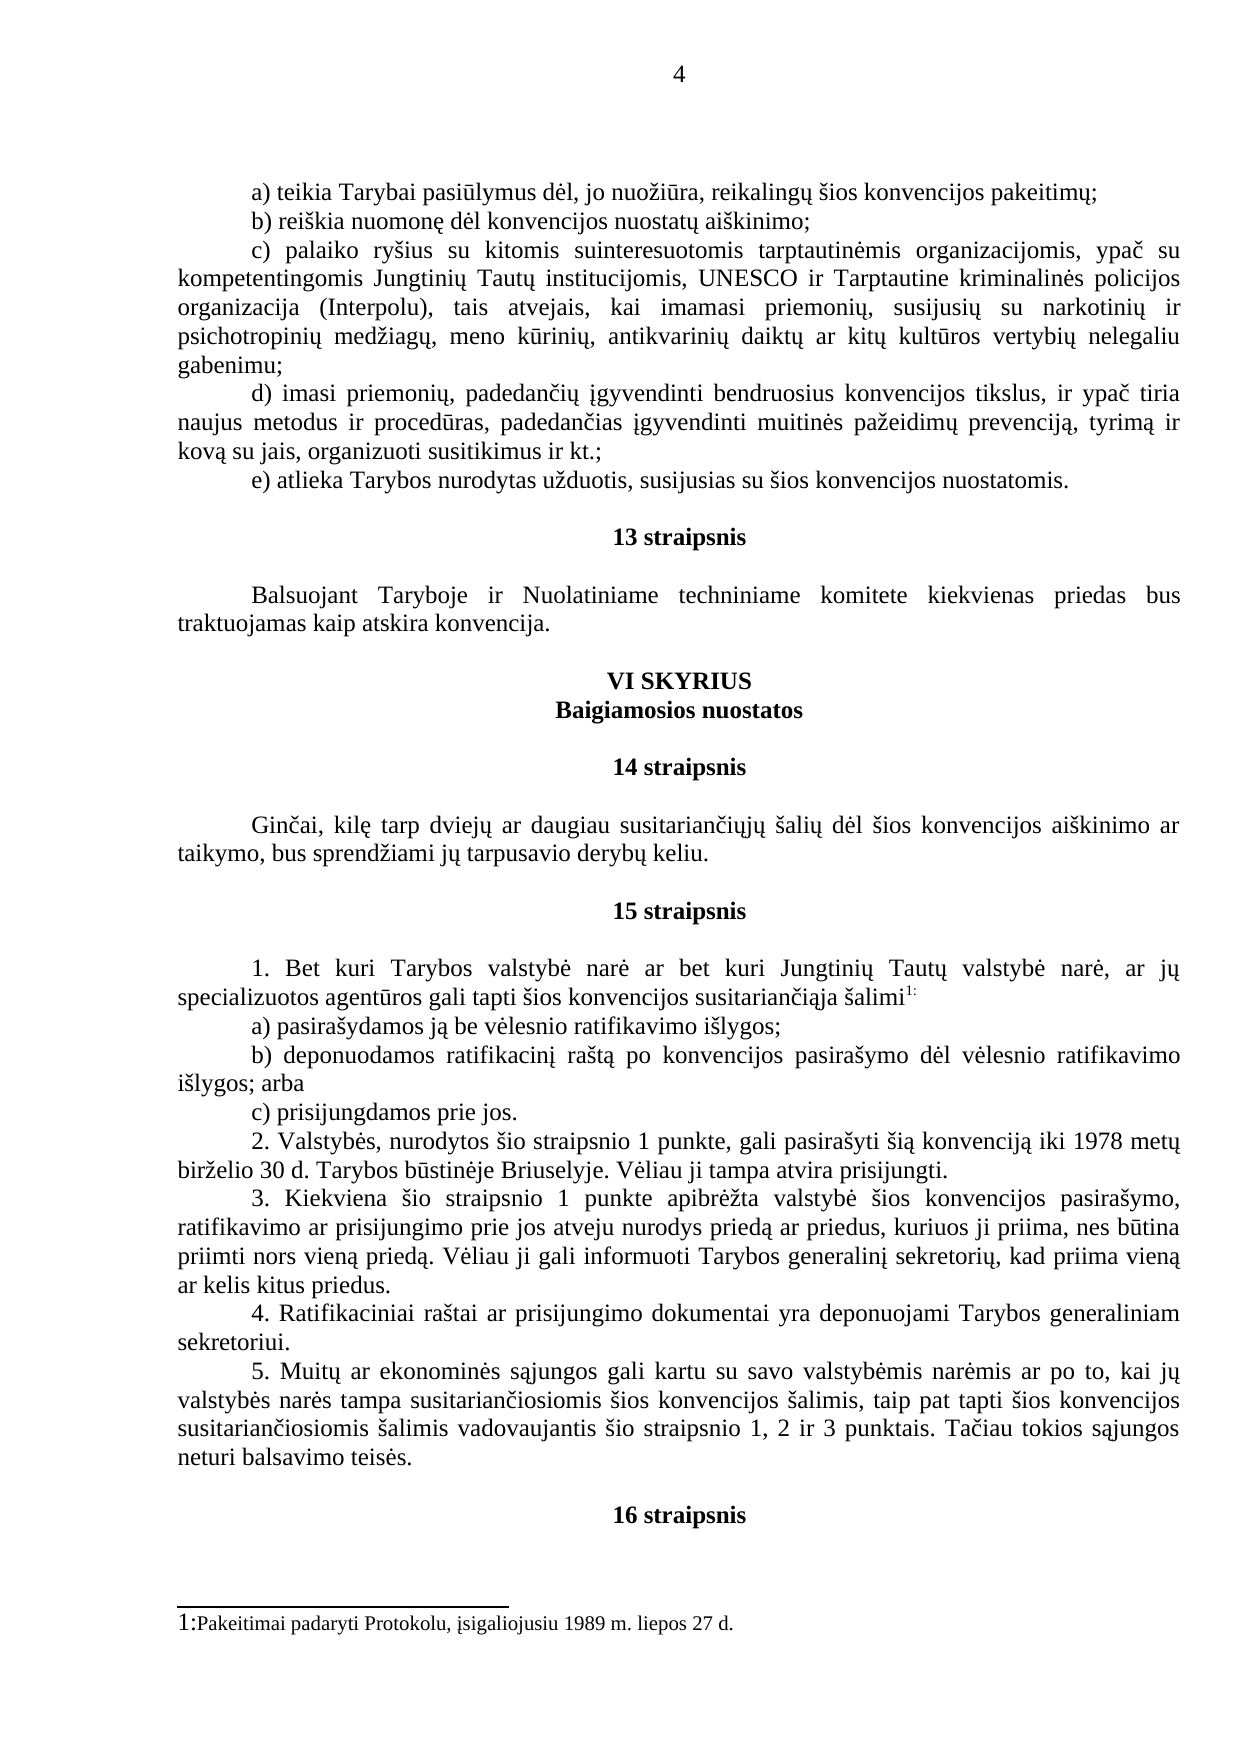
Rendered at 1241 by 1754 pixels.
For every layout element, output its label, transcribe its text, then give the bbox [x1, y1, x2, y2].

text 14 straipsnis [177, 752, 1181, 781]
text Balsuojant Taryboje ir Nuolatiniame techniniame komitete kiekvienas priedas bus traktuojamas kaip atskira konvencija. [177, 580, 1181, 637]
text a) teikia Tarybai pasiūlymus dėl, jo nuožiūra, reikalingų šios konvencijos pakeitimų; [177, 177, 1181, 206]
text 2. Valstybės, nurodytos šio straipsnio 1 punkte, gali pasirašyti šią konvenciją iki 1978 metų birželio 30 d. Tarybos būstinėje Briuselyje. Vėliau ji tampa atvira prisijungti. [177, 1126, 1181, 1183]
text c) prisijungdamos prie jos. [177, 1097, 1181, 1126]
text 4. Ratifikaciniai raštai ar prisijungimo dokumentai yra deponuojami Tarybos generaliniam sekretoriui. [177, 1298, 1181, 1356]
text 5. Muitų ar ekonominės sąjungos gali kartu su savo valstybėmis narėmis ar po to, kai jų valstybės narės tampa susitariančiosiomis šios konvencijos šalimis, taip pat tapti šios konvencijos susitariančiosiomis šalimis vadovaujantis šio straipsnio 1, 2 ir 3 punktais. Tačiau tokios sąjungos neturi balsavimo teisės. [177, 1356, 1181, 1471]
text 1. Bet kuri Tarybos valstybė narė ar bet kuri Jungtinių Tautų valstybė narė, ar jų specializuotos agentūros gali tapti šios konvencijos susitariančiąja šalimi [177, 953, 1181, 1011]
text 3. Kiekviena šio straipsnio 1 punkte apibrėžta valstybė šios konvencijos pasirašymo, ratifikavimo ar prisijungimo prie jos atveju nurodys priedą ar priedus, kuriuos ji priima, nes būtina priimti nors vieną priedą. Vėliau ji gali informuoti Tarybos generalinį sekretorių, kad priima vieną ar kelis kitus priedus. [177, 1183, 1181, 1298]
text 16 straipsnis [177, 1500, 1181, 1528]
text Pakeitimai padaryti Protokolu, įsigaliojusiu 1989 m. liepos 27 d. [177, 1607, 1181, 1636]
text d) imasi priemonių, padedančių įgyvendinti bendruosius konvencijos tikslus, ir ypač tiria naujus metodus ir procedūras, padedančias įgyvendinti muitinės pažeidimų prevenciją, tyrimą ir kovą su jais, organizuoti susitikimus ir kt.; [177, 378, 1181, 465]
text c) palaiko ryšius su kitomis suinteresuotomis tarptautinėmis organizacijomis, ypač su kompetentingomis Jungtinių Tautų institucijomis, UNESCO ir Tarptautine kriminalinės policijos organizacija (Interpolu), tais atvejais, kai imamasi priemonių, susijusių su narkotinių ir psichotropinių medžiagų, meno kūrinių, antikvarinių daiktų ar kitų kultūros vertybių nelegaliu gabenimu; [177, 235, 1181, 378]
text b) deponuodamos ratifikacinį raštą po konvencijos pasirašymo dėl vėlesnio ratifikavimo išlygos; arba [177, 1040, 1181, 1097]
text 13 straipsnis [177, 522, 1181, 551]
text Ginčai, kilę tarp dviejų ar daugiau susitariančiųjų šalių dėl šios konvencijos aiškinimo ar taikymo, bus sprendžiami jų tarpusavio derybų keliu. [177, 810, 1181, 867]
text VI SKYRIUS [177, 666, 1181, 695]
text 15 straipsnis [177, 896, 1181, 925]
text Baigiamosios nuostatos [177, 695, 1181, 723]
text a) pasirašydamos ją be vėlesnio ratifikavimo išlygos; [177, 1011, 1181, 1040]
text b) reiškia nuomonę dėl konvencijos nuostatų aiškinimo; [177, 206, 1181, 235]
text e) atlieka Tarybos nurodytas užduotis, susijusias su šios konvencijos nuostatomis. [177, 465, 1181, 493]
